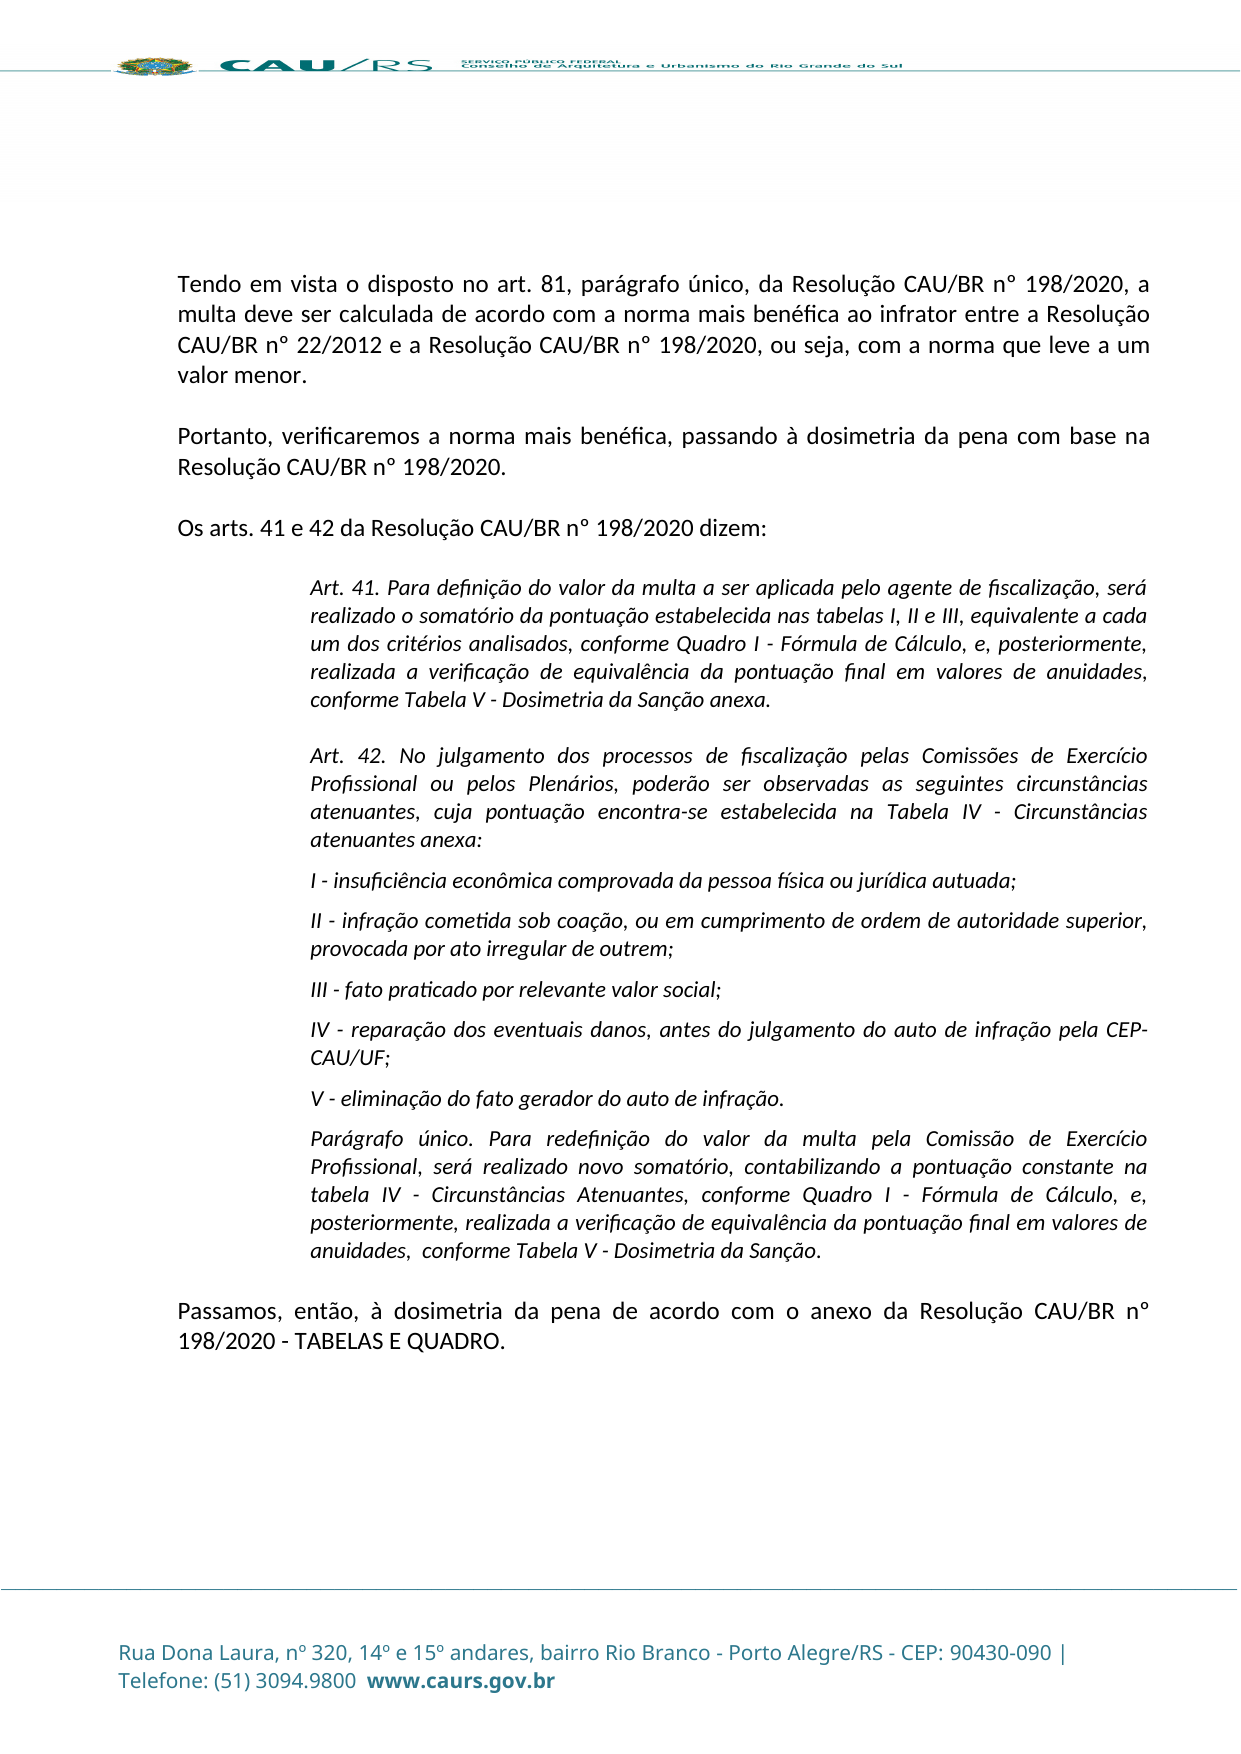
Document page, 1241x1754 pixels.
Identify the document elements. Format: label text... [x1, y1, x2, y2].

text III - fato praticado por relevante valor social; [310, 975, 1152, 1003]
text Passamos, então, à dosimetria da pena de acordo com o anexo da Resolução CAU/BR nº 198/2020 - TABELAS E QUADRO. [177, 1295, 1152, 1356]
text Parágrafo único. Para redefinição do valor da multa pela Comissão de Exercício Profissional, será realizado novo somatório, contabilizando a pontuação constante na tabela IV - Circunstâncias Atenuantes, conforme Quadro I - Fórmula de Cálculo, e, posteriormente, realizada a verificação de equivalência da pontuação final em valores de anuidades, conforme Tabela V - Dosimetria da Sanção. [310, 1124, 1152, 1264]
text I - insuficiência econômica comprovada da pessoa física ou jurídica autuada; [310, 866, 1152, 894]
text Portanto, verificaremos a norma mais benéfica, passando à dosimetria da pena com base na Resolução CAU/BR nº 198/2020. [177, 420, 1152, 481]
text Art. 41. Para definição do valor da multa a ser aplicada pelo agente de fiscalização, será realizado o somatório da pontuação estabelecida nas tabelas I, II e III, equivalente a cada um dos critérios analisados, conforme Quadro I - Fórmula de Cálculo, e, posteriormente, realizada a verificação de equivalência da pontuação final em valores de anuidades, conforme Tabela V - Dosimetria da Sanção anexa. [310, 573, 1152, 713]
text IV - reparação dos eventuais danos, antes do julgamento do auto de infração pela CEP-CAU/UF; [310, 1015, 1152, 1071]
text V - eliminação do fato gerador do auto de infração. [310, 1084, 1152, 1112]
text Art. 42. No julgamento dos processos de fiscalização pelas Comissões de Exercício Profissional ou pelos Plenários, poderão ser observadas as seguintes circunstâncias atenuantes, cuja pontuação encontra-se estabelecida na Tabela IV - Circunstâncias atenuantes anexa: [310, 741, 1152, 853]
text II - infração cometida sob coação, ou em cumprimento de ordem de autoridade superior, provocada por ato irregular de outrem; [310, 906, 1152, 962]
text Tendo em vista o disposto no art. 81, parágrafo único, da Resolução CAU/BR nº 198/2020, a multa deve ser calculada de acordo com a norma mais benéfica ao infrator entre a Resolução CAU/BR nº 22/2012 e a Resolução CAU/BR nº 198/2020, ou seja, com a norma que leve a um valor menor. [177, 268, 1152, 390]
text Os arts. 41 e 42 da Resolução CAU/BR nº 198/2020 dizem: [177, 512, 1152, 542]
